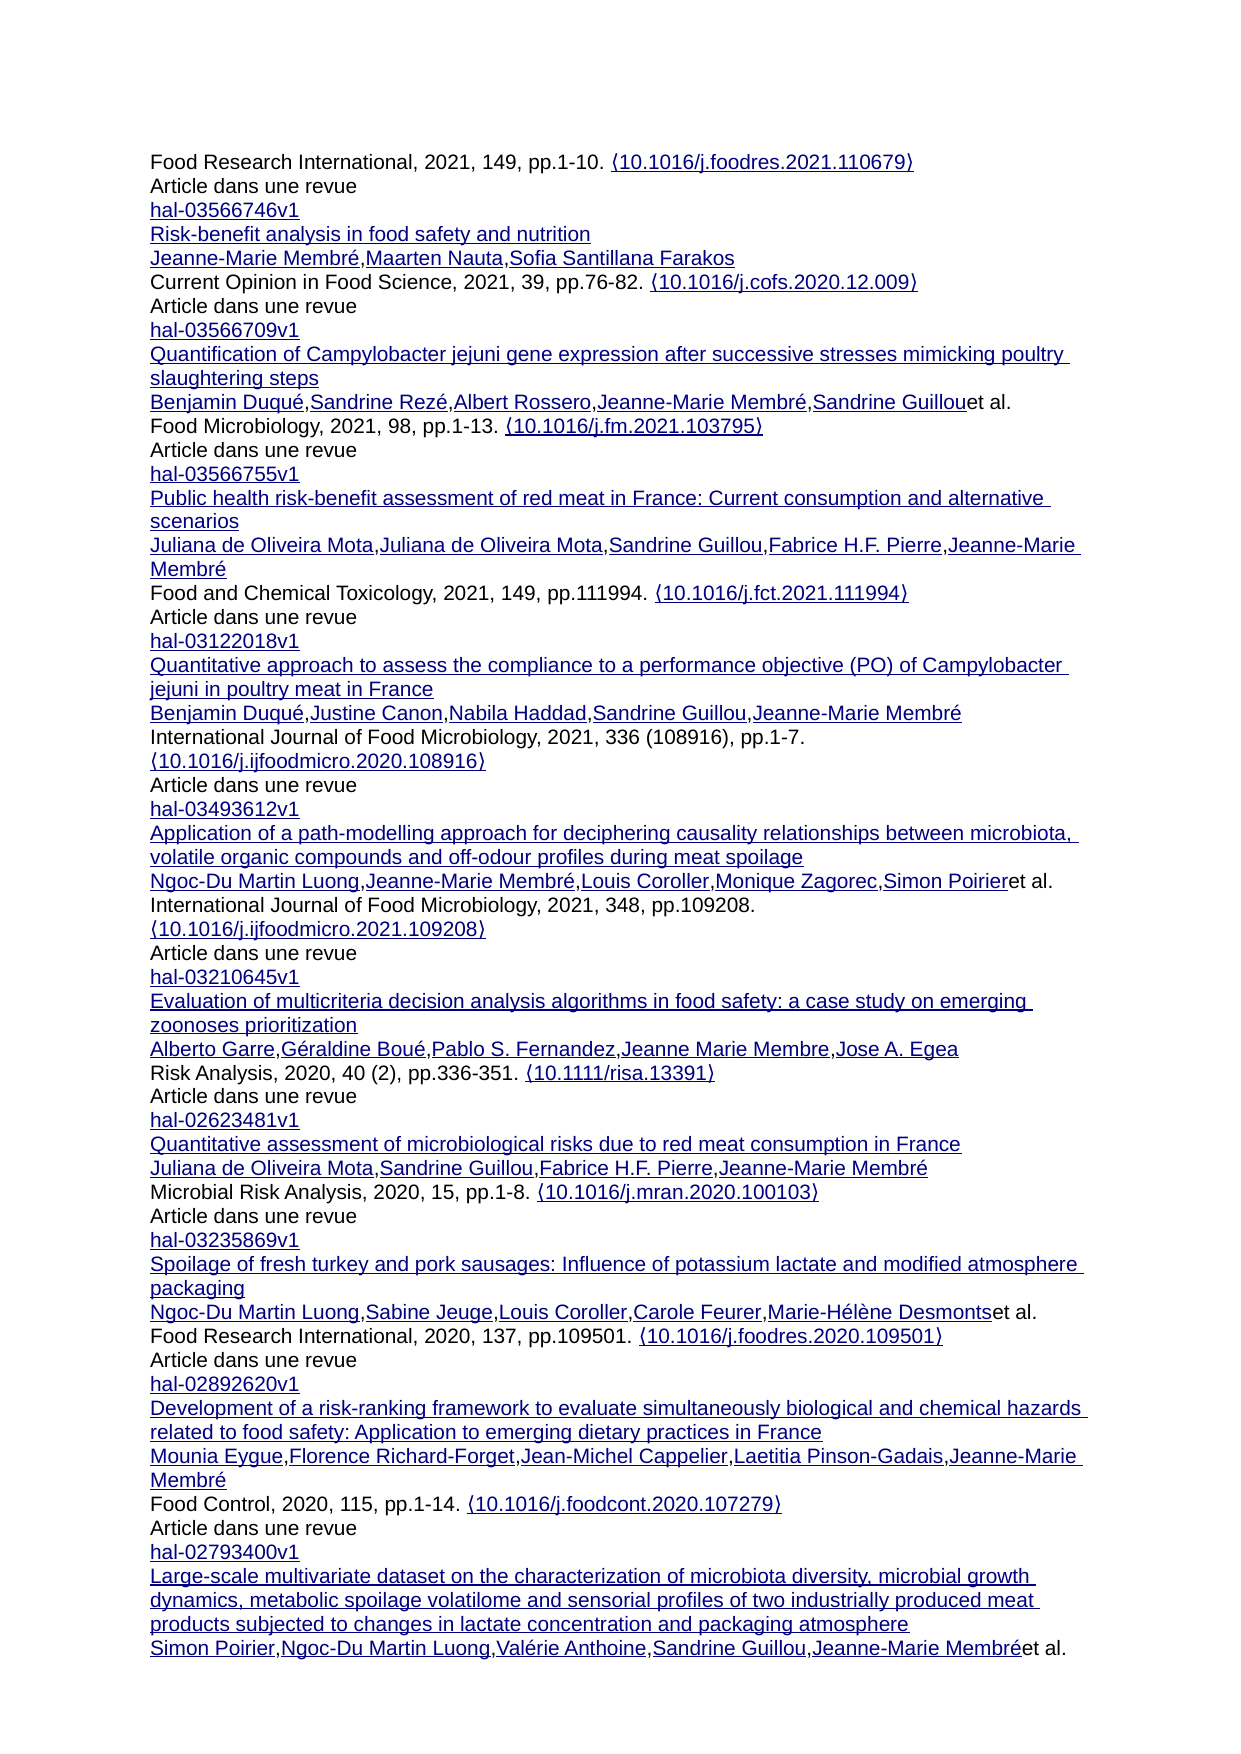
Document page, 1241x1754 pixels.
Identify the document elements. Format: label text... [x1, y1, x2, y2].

table_cell Quantitative assessment of microbiological risks due to red meat consumption in France Juliana de Oliveira Mota,Sandrine Guillou,Fabrice H.F. Pierre,Jeanne-Marie Membré Microbial Risk Analysis, 2020, 15, pp.1-8. ⟨10.1016/j.mran.2020.100103⟩ Article dans une revue hal-03235869v1 [150, 1132, 1090, 1252]
table_cell Food Research International, 2021, 149, pp.1-10. ⟨10.1016/j.foodres.2021.110679⟩ Article dans une revue hal-03566746v1 [150, 150, 1090, 222]
table_cell Evaluation of multicriteria decision analysis algorithms in food safety: a case study on emerging zoonoses prioritization Alberto Garre,Géraldine Boué,Pablo S. Fernandez,Jeanne Marie Membre,Jose A. Egea Risk Analysis, 2020, 40 (2), pp.336-351. ⟨10.1111/risa.13391⟩ Article dans une revue hal-02623481v1 [150, 989, 1090, 1132]
table_cell Large-scale multivariate dataset on the characterization of microbiota diversity, microbial growth dynamics, metabolic spoilage volatilome and sensorial profiles of two industrially produced meat products subjected to changes in lactate concentration and packaging atmosphere Simon Poirier,Ngoc-Du Martin Luong,Valérie Anthoine,Sandrine Guillou,Jeanne-Marie Membréet al. [150, 1564, 1090, 1659]
table_cell Spoilage of fresh turkey and pork sausages: Influence of potassium lactate and modified atmosphere packaging Ngoc-Du Martin Luong,Sabine Jeuge,Louis Coroller,Carole Feurer,Marie-Hélène Desmontset al. Food Research International, 2020, 137, pp.109501. ⟨10.1016/j.foodres.2020.109501⟩ Article dans une revue hal-02892620v1 [150, 1252, 1090, 1396]
table_cell Quantitative approach to assess the compliance to a performance objective (PO) of Campylobacter jejuni in poultry meat in France Benjamin Duqué,Justine Canon,Nabila Haddad,Sandrine Guillou,Jeanne-Marie Membré International Journal of Food Microbiology, 2021, 336 (108916), pp.1-7. ⟨10.1016/j.ijfoodmicro.2020.108916⟩ Article dans une revue hal-03493612v1 [150, 653, 1090, 821]
table_cell Quantification of Campylobacter jejuni gene expression after successive stresses mimicking poultry slaughtering steps Benjamin Duqué,Sandrine Rezé,Albert Rossero,Jeanne-Marie Membré,Sandrine Guillouet al. Food Microbiology, 2021, 98, pp.1-13. ⟨10.1016/j.fm.2021.103795⟩ Article dans une revue hal-03566755v1 [150, 342, 1090, 485]
table_cell Risk-benefit analysis in food safety and nutrition Jeanne-Marie Membré,Maarten Nauta,Sofia Santillana Farakos Current Opinion in Food Science, 2021, 39, pp.76-82. ⟨10.1016/j.cofs.2020.12.009⟩ Article dans une revue hal-03566709v1 [150, 222, 1090, 342]
table_cell Public health risk-benefit assessment of red meat in France: Current consumption and alternative scenarios Juliana de Oliveira Mota,Juliana de Oliveira Mota,Sandrine Guillou,Fabrice H.F. Pierre,Jeanne-Marie Membré Food and Chemical Toxicology, 2021, 149, pp.111994. ⟨10.1016/j.fct.2021.111994⟩ Article dans une revue hal-03122018v1 [150, 485, 1090, 653]
table_cell Application of a path-modelling approach for deciphering causality relationships between microbiota, volatile organic compounds and off-odour profiles during meat spoilage Ngoc-Du Martin Luong,Jeanne-Marie Membré,Louis Coroller,Monique Zagorec,Simon Poirieret al. International Journal of Food Microbiology, 2021, 348, pp.109208. ⟨10.1016/j.ijfoodmicro.2021.109208⟩ Article dans une revue hal-03210645v1 [150, 821, 1090, 988]
table_cell Development of a risk-ranking framework to evaluate simultaneously biological and chemical hazards related to food safety: Application to emerging dietary practices in France Mounia Eygue,Florence Richard-Forget,Jean-Michel Cappelier,Laetitia Pinson-Gadais,Jeanne-Marie Membré Food Control, 2020, 115, pp.1-14. ⟨10.1016/j.foodcont.2020.107279⟩ Article dans une revue hal-02793400v1 [150, 1396, 1090, 1563]
